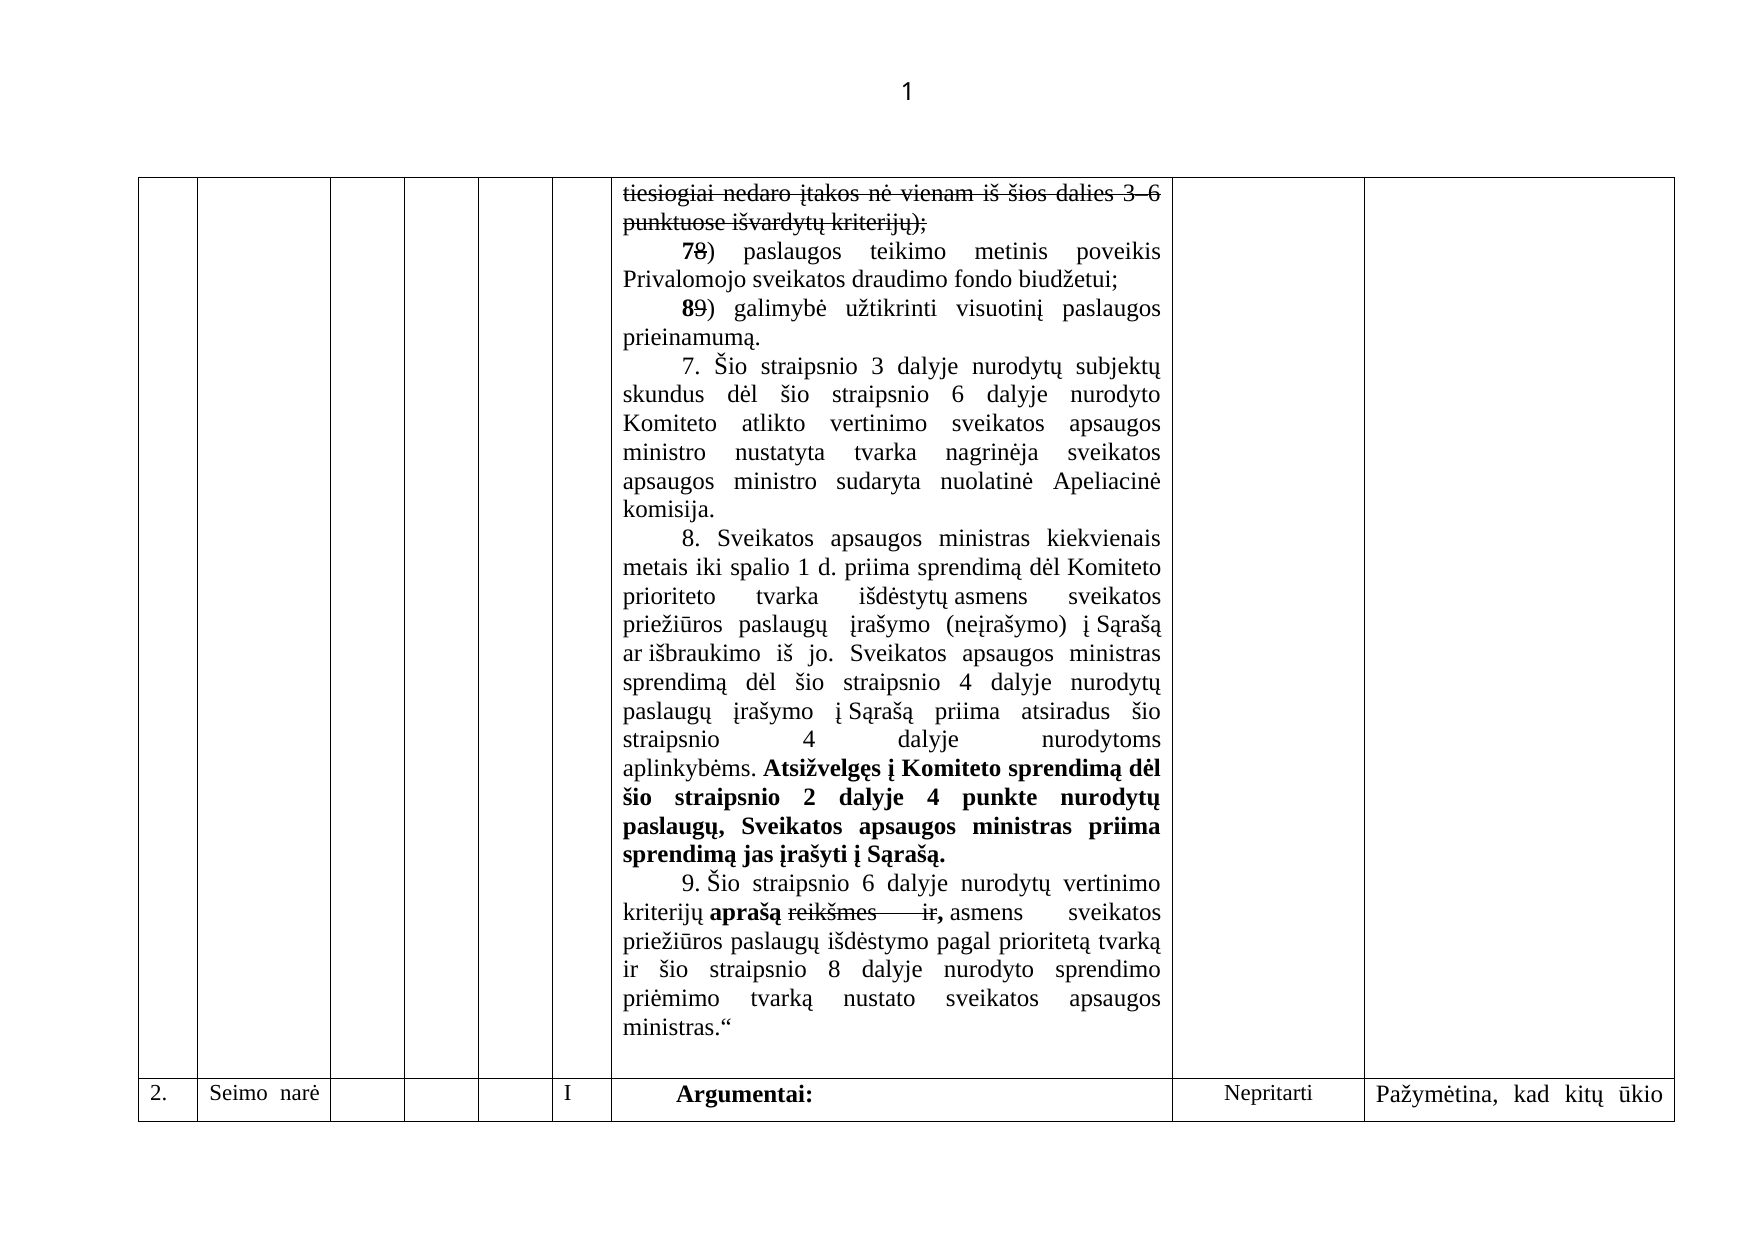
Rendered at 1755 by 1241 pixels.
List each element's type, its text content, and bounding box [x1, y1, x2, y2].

table_cell Pažymėtina, kad kitų ūkio [1365, 1079, 1674, 1121]
table_cell [479, 1079, 552, 1121]
table_cell [553, 178, 611, 1078]
table_cell [139, 178, 197, 1078]
table_cell [331, 178, 404, 1078]
table_cell Argumentai: [612, 1079, 1172, 1121]
table_cell Seimo narė [198, 1079, 330, 1121]
table_cell 2. [139, 1079, 197, 1121]
table_cell I [553, 1079, 611, 1121]
table_cell [1173, 178, 1364, 1078]
table_cell [331, 1079, 404, 1121]
table_cell [479, 178, 552, 1078]
table_cell [198, 178, 330, 1078]
table_cell [405, 178, 478, 1078]
table_cell [1365, 178, 1674, 1078]
table_cell [405, 1079, 478, 1121]
table_cell Argumentai: Dėl Projekto 7 straipsnyje siūlomo pakeisti Sveikatos draudimo įstatymo 92 straipsnio 2 dalies 4 punkto, 92 straipsnio 3 dalies 6 punkto ir 92 straipsnio 4 dalies 6 punkto Projekto 7 straipsnyje siūlomo pakeisti Sveikatos draudimo įstatymo 92 straipsnio 4 dalies 6 punkto redakcijoje siūloma, kad Komitetas nevertina paslaugų, kai siūloma į Privalomojo sveikatos draudimo fondo biudžeto lėšomis apmokamų asmens sveikatos priežiūros paslaugų sąrašą įrašyti naują asmens sveikatos priežiūros paslaugą, leidžiančią nustatyti mutaciją ar biologinį žymenį dėl gydymo kompensuojamuoju vaistu skyrimo. Dėl to paraiškų teikimo bei Komiteto siūlymo sveikatos apsaugos ministrui priimti sprendimą naują paslaugą, būtiną kompensuojamiems vaistams ar medicinos pagalbos priemonėms paskirti, etapas tampa nesureguliuotas. Teisėkūros pagrindų įstatymo 3 straipsnio 2 dalies 5 punkte nurodytas teisėkūros efektyvumo principas reikalauja, kad rengiant teisės akto projektą turi būti įvertinamos visos galimos teisinio reguliavimo alternatyvos ir pasirenkama geriausia iš jų, teisės akte turi būti įtvirtinamos veiksmingiausiai ir ekonomiškiausiai teisinio reguliavimo tikslą leisiančios pasiekti priemonės, o Teisėkūros pagrindų įstatymo 3 straipsnio 2 dalies 6 punkte nurodytas aiškumo principas reikalauja, kad teisės aktuose nustatytas teisinis reguliavimas turi būti logiškas, nuoseklus, glaustas, suprantamas, tikslus, aiškus ir nedviprasmiškas. Šie principai pažeidžiami paliekant nesureguliuotą Komiteto siūlymo sveikatos apsaugos ministrui priimti sprendimą naują paslaugą, būtiną kompensuojamiems vaistams ar medicinos pagalbos priemonėms paskirti, etapą. Dėl to siūloma minėtų paslaugų kompensavimą sureguliuoti ir nustatyti, kad Komitetas atliktų vertinimą asmens sveikatos priežiūros paslaugų, būtinų suteikti siekiant paskirti ir (ar) vartoti vaistą ir (ar) naudoti medicinos pagalbos priemonę, kuriuos Farmacijos įstatymo 58 straipsnio 4 dalyje nurodyta Vaistinių preparatų ir medicinos pagalbos priemonių kompensavimo komisija yra priėmusi sprendimą siūlyti įrašyti į Ligų ir kompensuojamųjų vaistinių preparatų joms gydyti, Kompensuojamųjų vaistinių preparatų ar Kompensuojamųjų medicinos pagalbos priemonių sąrašus. Tik atlikdamas sveikatos priežiūros paslaugų teikimo ir (ar) organizavimo reikalavimų bei paslaugos teikimo metinio poveikio Privalomojo sveikatos draudimo fondo biudžetui vertinimą, Komitetas gali priimti pagrįstą sprendimą siūlyti jas įrašyti į Privalomojo sveikatos draudimo fondo biudžeto lėšomis apmokamų asmens sveikatos priežiūros paslaugų sąrašą. Siūloma, kad paraiškas Komitetui teikia pareiškėjai, turintys teisę pateikti Farmacijos įstatymo 58 straipsnio 2 dalyje nurodytą paraišką. Paslaugos, kurios yra būtinos kompensuoti vaistą ar medicinos pagalbos priemonę, neapsiriboja vien mutacijų ar biožymenų nustatymu, o baigtinio tokių paslaugų sąrašo sudaryti neįmanoma. Dėl šios priežasties siūloma įstatyme įtvirtinti vienodą reguliaciją visoms asmens sveikatos priežiūros paslaugoms, kurios yra būtinos siekiant paskirti ir (ar) vartoti vaistą ir (ar) naudoti medicinos pagalbos priemonę. Taip pat siūloma atsisakyti paraiškų teikimo teisę suteikti vaistines vienijančiai asociacijai. Asmens sveikatos priežiūros paslaugos dominuojančia apimtimi yra teikiamos asmens sveikatos priežiūros įstaigose, vaistinėse yra teikiamos tik pavienės pagalbinės paslaugos. Todėl tikslinga paslaugų teikimo plėtros vaistinėse poreikį aptarti sveikatos apsaugos ministerijos organizuojamose darbo grupėse su sveikatos priežiūros specialistais. Jei diskusijos metu būtų padaryta išvada, kad naujų vaistininko teikiamų paslaugų poreikis yra, sveikatos apsaugos ministerija galėtų teikti paraišką Komitetui dėl tokių paslaugų įrašymo į Privalomojo sveikatos draudimo fondo biudžeto lėšomis apmokamų asmens sveikatos priežiūros paslaugų sąrašą. Dėl Projekto 7 straipsnyje siūlomo pakeisti Sveikatos draudimo įstatymo 92 straipsnio 5 dalies Projekto 7 straipsnyje siūlomos pakeisti Sveikatos draudimo įstatymo 92 straipsnio 5 dalies redakcija siūlo nustatyti, kad “su paraiška turi būti teikiamas ir asmens sveikatos priežiūros paslaugos teikimo reikalavimų aprašo projektas <...>“. Projekto aiškinamajame rašte nurodoma, kad “Siūloma teikiant paraišką kartu pateikti jau parengtą ir suderintą su Valstybine ligonių kasa, Sveikatos apsaugos ministerijos politikos grupėmis bei socialiniais partneriais teisės akto projektą”. Siūloma pareiškėjo pareiga parengti asmens sveikatos priežiūros paslaugos teikimo reikalavimų aprašo projektą yra perteklinė, nes pareiškėjui sudaro papildomą administracinę naštą net ir tais atvejais, kai tokios paslaugos įrašymui į kompensavimo sąrašus nebus pritarta. Be to, pareiškėjai neturi priemonių užtikrinti, kad tokio siūlomo aprašo projektas bus suderintas su valdžios institucijomis per protingą laiką. Dėl to gali kilti rizika, kai dėl ilgai trunkančio proceso naujų paslaugų paraiškos Komiteto svarstymui nepateks apskritai. Manytina, kad toks siūlymas neatitiktų Teisėkūros pagrindų įstatymo 9 straipsnio 3 dalies reikalavimo rengiant įstatymų įgyvendinamųjų teisės aktų projektus numatyti labiausiai įgyvendinamų įstatymų tikslus atitinkančias, ekonomiškiausias ir efektyviausias priemones, ypač, kai pareiškėju yra asociacija. Siūloma nuostata taip pat konkuruoja su Sveikatos apsaugos ministerijos kompetencija rengti tokio pobūdžio teisės aktų projektus (žr., Lietuvos Respublikos Vyriausybės 1998 m. liepos 24 d. nutarimu Nr. 926 (Lietuvos Respublikos Vyriausybės 2019 m. gegužės 29 d. nutarimo Nr. 526 redakcija) patvirtintų Lietuvos Respublikos sveikatos apsaugos ministerijos nuostatų 12.2 p.). Dėl Projekto 7 straipsnyje siūlomo pakeisti Sveikatos draudimo įstatymo 92 straipsnio 6 dalies Projekto 7 straipsnyje siūlomos pakeisti Sveikatos draudimo įstatymo 92 straipsnio 6 dalies redakcija siūlo nustatyti, kad Komitetas svarsto paraiškas, pateiktas iki metų kovo 31 d. ir tokias paslaugas išdėto prioriteto tvarka iki birželio 1 d. Tikėtina, kad pareiškėjai, vadovaudamiesi kovo 31 d. terminu, paraiškas teiks termino pabaigoje, tad Komitetas turės vos du mėnesius paraiškoms nagrinėti ir priimti sprendimus. Toks terminas yra per trumpas kokybiškai išnagrinėti paraiškas. Todėl siūloma nustatyti gruodžio 31 d. paraiškų teikimo terminą. Tokiu atveju Komitetas turėtų 5 mėnesius paraiškoms nagrinėti ir pagrįstiems sprendimams priimti. Projekto 7 straipsnyje siūlomos pakeisti Sveikatos draudimo įstatymo 92 straipsnio 6 dalies redakcija siūlo šalinti šiuo metu galiojančius tokios paslaugos įrašymo į Privalomojo sveikatos draudimo fondo biudžeto lėšomis apmokamų asmens sveikatos priežiūros paslaugų sąrašą vertinimo kriterijus. Nebelieka aiškaus įstatyminio kriterijaus įrašyti (neįrašyti) į Kompensacijos sąrašus paslaugų bei užtikrinti viešųjų finansų naudojimo skaidrumą. Teisėkūros pagrindų įstatymo 3 straipsnio 2 dalies 6 punkte nurodytas aiškumo principas reikalauja, kad teisės aktuose nustatytas teisinis reguliavimas turi būti logiškas, nuoseklus, glaustas, suprantamas, tikslus, aiškus ir nedviprasmiškas. Dėl to siūloma grąžinti šiuo metu galiojančius Paslaugos įrašymo į Kompensacijos sąrašus vertinimo kriterijus. Mirčių nuo širdies ir kraujagyslių bei onkologinių ligų dalis sudaro daugiau kaip du trečdalius visų šalyje registruojamų mirčių. Valstybė minėtas sveikatos problemas laiko prioritetinėmis ir skiria papildomus resursus joms spręsti: vykdo onkologinių, širdies ir kraujagyslių ligų prevencijos programas, onkologiniams pacientams sudaryta galimybė greičiau gauti asmens sveikatos priežiūros paslaugas, pasinaudojant „žaliųjų koridorių“ sistema ir kt. Asmens sveikatos priežiūros paslaugų, kurios turi poveikį ligoms ir būklėms, lemiančioms didžiausią šalies gyventojų ligotumą ir mirtingumą, ir (ar) svarbiausiems vertinamiems visos šalies sveikatos rodikliams prioritetas paskatintų opiausių šalies sveikatos problemų sprendimą bei pagerintų asmens sveikatos priežiūros paslaugų prieinamumą. Be to, šis prioritetas būtų taikomas ir paslaugoms, skirtoms spręsti kitas svarbiausias šalies sveikatos problemas, pvz., hospitalinių infekcijų, atsparumo antibiotikams, savižudybių ir kt. Dėl to, reitinguojant tokias paslaugas siūloma atsižvelgti į paslaugos poveikį ligoms ir būklėms, lemiančioms didžiausią šalies gyventojų ligotumą ir mirtingumą, ir (ar) svarbiausiems vertinamiems visos šalies sveikatos rodikliams. Teikiamų įrašyti į Privalomojo sveikatos draudimo fondo biudžeto lėšomis apmokamų asmens sveikatos priežiūros paslaugų sąrašą asmens sveikatos priežiūros paslaugų spektras yra didelis ir apima diagnostikos, gydymo, stebėsenos bei kitas paslaugas. Daugelis naujų paslaugų yra sudėtingos ir kompleksinės. Tik nedidelė paslaugų dalis tiesiogiai veikia šiuo metu įstatyme nustatytus išgyvenamumo, darbingumo, negalios, gyvenimo kokybės kriterijus, todėl objektyviai nustatyti daugelio paslaugų prioritetą nėra galimybių. Siūloma projekte įtraukti naują paslaugos prioriteto vertinimo kriterijų - kompleksinį paslaugos teikiamą sveikatos, socialinės, technologinės, racionalaus išteklių naudojimo pridėtinės vertės rodiklį, kuris būtų sudarytas iš: sveikatos (pvz., sergamumo, mirtingumo, išgyvenamumo), socialinių (pvz., dalyvumo, negalios, gyvenimo kokybės, darbingumo), technologinių (pvz., naujų pažangesnių sveikatos technologijų diegimo), racionalaus išteklių naudojimo (pvz., hospitalizacijų trumpėjimo, jų išvengimo, mažesnio kitų paslaugų ar vaistų poreikio) ir kt. rodiklių. Paslauga būtų vertinama tik pagal tuos rodiklius, kuriuos ji veikia, lyginant su įprastine klinikine praktika Lietuvoje. Siekiant kokybiškai bei objektyviai įvertinti naujas paslaugas, sveikatos apsaugos ministras patvirtintų vertinimo kriterijų aprašą, asmens sveikatos priežiūros paslaugų išdėstymo pagal prioritetą bei įrašymo į Sąrašą tvarką. Dėl Projekto 7 straipsnyje siūlomo pakeisti Sveikatos draudimo įstatymo 92 straipsnio 8 dalies Siūlomoje Sveikatos draudimo įstatymo 92 straipsnio 8 dalies redakcijoje siūloma nustatyti sveikatos apsaugos ministro pareigą įtraukti paslaugas į Privalomojo sveikatos draudimo fondo biudžeto lėšomis apmokamų asmens sveikatos priežiūros paslaugų sąrašą, atsižvelgus į Komiteto priimtą sprendimą siūlyti kompensuoti Projekto 7 straipsnyje siūlomo pakeisti Sveikatos draudimo įstatymo 92 straipsnio 2 dalyje 4 punkte nurodytas paslaugas. Dėl Projekto 7 straipsnyje siūlomo pakeisti Sveikatos draudimo įstatymo 92 straipsnio 9 dalies Siūlomoje Sveikatos draudimo įstatymo 92 straipsnio 9 dalies redakcijoje tikslinama sveikatos apsaugos ministro pareiga aprašyti įrašymo į Privalomojo sveikatos draudimo fondo biudžeto lėšomis apmokamų asmens sveikatos priežiūros paslaugų sąrašą ir paslaugų prioriteto vertinimo kriterijus. Pasiūlymas: Pakeisti 7 straipsniu keičiamo įstatymo 92 straipsnį ir jį išdėstyti taip: „92 straipsnis. Asmens sveikatos priežiūros paslaugų įrašymo į Privalomojo sveikatos draudimo fondo biudžeto lėšomis apmokamų asmens sveikatos priežiūros paslaugų sąrašą ir išbraukimo iš šio sąrašo sąlygos ir tvarka 1. Į Privalomojo sveikatos draudimo fondo biudžeto lėšomis apmokamų asmens sveikatos priežiūros paslaugų sąrašą (toliau šiame straipsnyje – Sąrašas) įrašytinų ar iš jo brauktinų asmens sveikatos priežiūros paslaugų, nurodytų šio straipsnio 2 dalyje, vertinimą šio Įstatymo ir sveikatos apsaugos ministro nustatyta tvarka atlieka Asmens sveikatos priežiūros paslaugų vertinimo komitetas (toliau – Komitetas). 2. Komitetas atlieka vertinimą: 1) naujų, neįrašytų į Sąrašą asmens sveikatos priežiūros paslaugų, kurios galėtų būti apmokamos Privalomojo sveikatos draudimo fondo biudžeto lėšomis; 2) įrašytų į Sąrašą asmens sveikatos priežiūros paslaugų, dėl kurių teikimo ir (ar) organizavimo reikalavimų, ir (ar) apmokėjimo tvarkos pakeitimų didėja Privalomojo sveikatos draudimo fondo biudžeto išlaidos šioms paslaugoms; 3) įrašytų į Sąrašą asmens sveikatos priežiūros paslaugų – dėl jų išbraukimo iš Sąrašo; 4) asmens sveikatos priežiūros paslaugų, būtinų siekiant paskirti ir (ar) vartoti vaistą ir (ar) naudoti medicinos pagalbos priemonę, kuriuos Farmacijos įstatymo 58 straipsnio 4 dalyje nurodyta Vaistinių preparatų ir medicinos pagalbos priemonių kompensavimo komisija yra priėmusi sprendimą siūlyti įrašyti į Ligų ir kompensuojamųjų vaistinių preparatų joms gydyti, Kompensuojamųjų vaistinių preparatų ar Kompensuojamųjų medicinos pagalbos priemonių sąrašus. Šio straipsnio 6 dalyje nurodyti kriterijai netaikomi šiame punkte numatytų asmens sveikatos priežiūros paslaugų vertinimui. Atlikęs šiame punkte numatytų asmens sveikatos priežiūros paslaugų teikimo ir (ar) organizavimo reikalavimų bei paslaugos teikimo metinio poveikio Privalomojo sveikatos draudimo fondo biudžetui vertinimą, Komitetas priima sprendimą siūlyti jas įrašyti į Privalomojo sveikatos draudimo fondo biudžeto lėšomis apmokamų asmens sveikatos priežiūros paslaugų sąrašą. Šis punktas taikomas tik tiek, kiek šiame punkte nurodyta asmens sveikatos priežiūros paslauga yra būtina šiame punkte nurodytų konkrečių vaisto ir (ar) medicinos pagalbos priemonės paskyrimui ir (ar) jų vartojimui. 3. Siūlymą dėl šio straipsnio 2 dalyje nurodytų paslaugų įrašymo į Sąrašą ar išbraukimo iš jo gali pateikti: 1) Sveikatos apsaugos ministerija; 2) Valstybinė ligonių kasa; 3) universiteto ligoninė; 4) asmens sveikatos priežiūros specialistus vienijanti asociacija; 5) asmens sveikatos priežiūros įstaigas vienijanti asociacija; 6) vaistines vienijanti asociacijatik dėl šio straipsnio 2 dalies 4 punkte nurodyto tikslo - pareiškėjai, turintys teisę pateikti Farmacijos įstatymo 58 straipsnio 2 dalyje nurodytą paraišką. 4. Šio straipsnio nustatyta tvarka Komitetas nevertina asmens sveikatos priežiūros paslaugų, kai: 1) didinamos asmens sveikatos priežiūros paslaugų, įrašytų į Sąrašą, bazinės kainos ir nekeičiami nei sveikatos apsaugos ministro patvirtinti šių paslaugų teikimo, nei organizavimo reikalavimai, nei apmokėjimo tvarka (išskyrus pačios kainos nustatymą); 2) dėl krizės ar ekstremaliosios situacijos prireikia Privalomojo sveikatos draudimo fondo biudžeto lėšomis apmokėti naujas, neįrašytas į Sąrašą asmens sveikatos priežiūros paslaugas arba reikia daugiau Privalomojo sveikatos draudimo fondo biudžeto lėšų asmens sveikatos priežiūros paslaugoms, įrašytoms į Sąrašą, apmokėti. Šio punkto nuostata taikoma krizės ar ekstremaliosios situacijos metu ir ne ilgiau kaip 6 mėnesius po ekstremaliosios situacijos atšaukimo dienos; 3) dėl sveikatos apsaugos ministro patvirtintų asmens sveikatos priežiūros paslaugos teikimo ir (ar) organizavimo reikalavimų pakeitimų nereikia daugiau Privalomojo sveikatos draudimo fondo biudžeto lėšų tokioms paslaugoms teikti; 4) asmens sveikatos priežiūros paslauga kompensuotina Privalomojo sveikatos draudimo fondo biudžeto lėšomis, vadovaujantis Farmacijos įstatymo 592 straipsnio nustatyta tvarka; 5) siūloma įdiegti naują, neįrašytą į Sąrašą asmens sveikatos priežiūros paslaugą arba atlikti įrašytos į Sąrašą asmens sveikatos priežiūros paslaugos teikimo arba organizavimo reikalavimų pakeitimą, kuriais tiesiogiai būtų įgyvendinama šalyje vykdoma sveikatos politika, ir ta konkreti paslauga yra tiesiogiai įvardyta Lietuvos Respublikos įstatyme arba Vyriausybės nutarime; 6) siūloma į Sąrašą įrašyti naują asmens sveikatos priežiūros paslaugą, leidžiančią nustatyti mutaciją ar biologinį žymenį dėl gydymo kompensuojamuoju vaistu skyrimo. 5. Šio straipsnio 3 dalyje nurodyti subjektai Komitetui teikia paraiškas dėl šio straipsnio 2 dalyje nurodytų asmens sveikatos priežiūros paslaugų vertinimo. Šio straipsnio 2 dalies 1 ir 2 punktuose nurodytais atvejais kartu su paraiška turi būti teikiamas ir asmens sveikatos priežiūros paslaugos teikimo reikalavimų aprašo projektas arba jau galiojančių paslaugos teikimo reikalavimų aprašo pakeitimo projektas. Paraiškos formą ir asmens sveikatos priežiūros paslaugos teikimo reikalavimų aprašo rengimo tvarką nustato sveikatos apsaugos ministras. 6. Komitetas einamaisiais metais vertina paraiškas, pateiktas nuo praėjusių metų kovo 2 d. iki einamųjų praėjusių metų kovo gruodžio 31 d., ir ne vėliau kaip iki einamųjų metų birželio 1 d. priima sprendimą siūlyti sveikatos apsaugos ministrui asmens sveikatos priežiūros paslaugą įrašyti (arba jos neįrašyti) į Sąrašą bei išdėsto vertinamas siūlomas įrašyti į Sąrašą asmens sveikatos priežiūros paslaugas prioriteto tvarka, atsižvelgdamas į visus šiuos asmens sveikatos priežiūros paslaugų 1 ir 2 punktuose išvardintus įrašymo į Sąrašą bei 3 – 8 punktuose išvardintus prioriteto vertinimo kriterijus: 1) asmens sveikatos priežiūros paslaugos veiksmingumas yra pagrįstas medicinos mokslo įrodymais; 2) asmens sveikatos priežiūros paslaugos poreikis – daugiau kaip vienas sveikatos sutrikimo atvejis, tenkantis 200 000 Lietuvos Respublikos gyventojų per kalendorinius metus; 31) paslaugai įdiegti ir (ar) plėtoti reikalinga infrastruktūra, sveikatos technologija ar organizavimo modelis buvo finansuojami įgyvendinant valstybės biudžeto, Europos Sąjungos struktūrinės ar kitos tarptautinės paramos lėšomis finansuojamą projektą ir reikia užtikrinti projekto vykdymo tęstinumą; 42) paslaugos įdiegimas ir (ar) plėtojimas numatytas Lietuvos Respublikos įstatymo ar Vyriausybės nutarimo įgyvendinamajame teisės akte; 3) paslaugos poveikis sergamumui ir mirtingumui nuo tam tikros ligos (sveikatos būklės); 4) paslaugos poveikis pacientų išgyvenamumui; 5) paslaugos poveikis pacientų dalyvumui ir (ar) negaliai; 6) paslaugos poveikis pacientų gyvenimo kokybei; 5) asmens sveikatos priežiūros paslaugos poveikis ligoms ir būklėms, lemiančioms didžiausią šalies gyventojų ligotumą ir mirtingumą, ir (ar) svarbiausiems vertinamiems visos šalies sveikatos rodikliams; 6) paslaugos teikiama sveikatos, socialinė, technologinė ir (ar) racionalaus išteklių naudojimo pridėtinė vertė; 7) paslaugos poveikis sveikatos sutrikimų bei ligų diagnostikos ir (ar) gydymo efektyvumui (pagal šį kriterijų vertinama tais atvejais, kai paslauga tiesiogiai nedaro įtakos nė vienam iš šios dalies 3–6 punktuose išvardytų kriterijų); 78) paslaugos teikimo metinis poveikis Privalomojo sveikatos draudimo fondo biudžetui; 89) galimybė užtikrinti visuotinį paslaugos prieinamumą. 7. Šio straipsnio 3 dalyje nurodytų subjektų skundus dėl šio straipsnio 6 dalyje nurodyto Komiteto atlikto vertinimo sveikatos apsaugos ministro nustatyta tvarka nagrinėja sveikatos apsaugos ministro sudaryta nuolatinė Apeliacinė komisija. 8. Sveikatos apsaugos ministras kiekvienais metais iki spalio 1 d. priima sprendimą dėl Komiteto prioriteto tvarka išdėstytų asmens sveikatos priežiūros paslaugų įrašymo (neįrašymo) į Sąrašą ar išbraukimo iš jo. Sveikatos apsaugos ministras sprendimą dėl šio straipsnio 4 dalyje nurodytų paslaugų įrašymo į Sąrašą priima atsiradus šio straipsnio 4 dalyje nurodytoms aplinkybėms. Atsižvelgęs į Komiteto sprendimą dėl šio straipsnio 2 dalyje 4 punkte nurodytų paslaugų, Sveikatos apsaugos ministras priima sprendimą jas įrašyti į Sąrašą. 9. Šio straipsnio 6 dalyje nurodytų vertinimo kriterijų aprašą reikšmes ir, asmens sveikatos priežiūros paslaugų išdėstymo pagal prioritetą tvarką ir šio straipsnio 8 dalyje nurodyto sprendimo priėmimo tvarką nustato sveikatos apsaugos ministras.“ [612, 178, 1172, 1078]
table_cell Nepritarti [1173, 1079, 1364, 1121]
